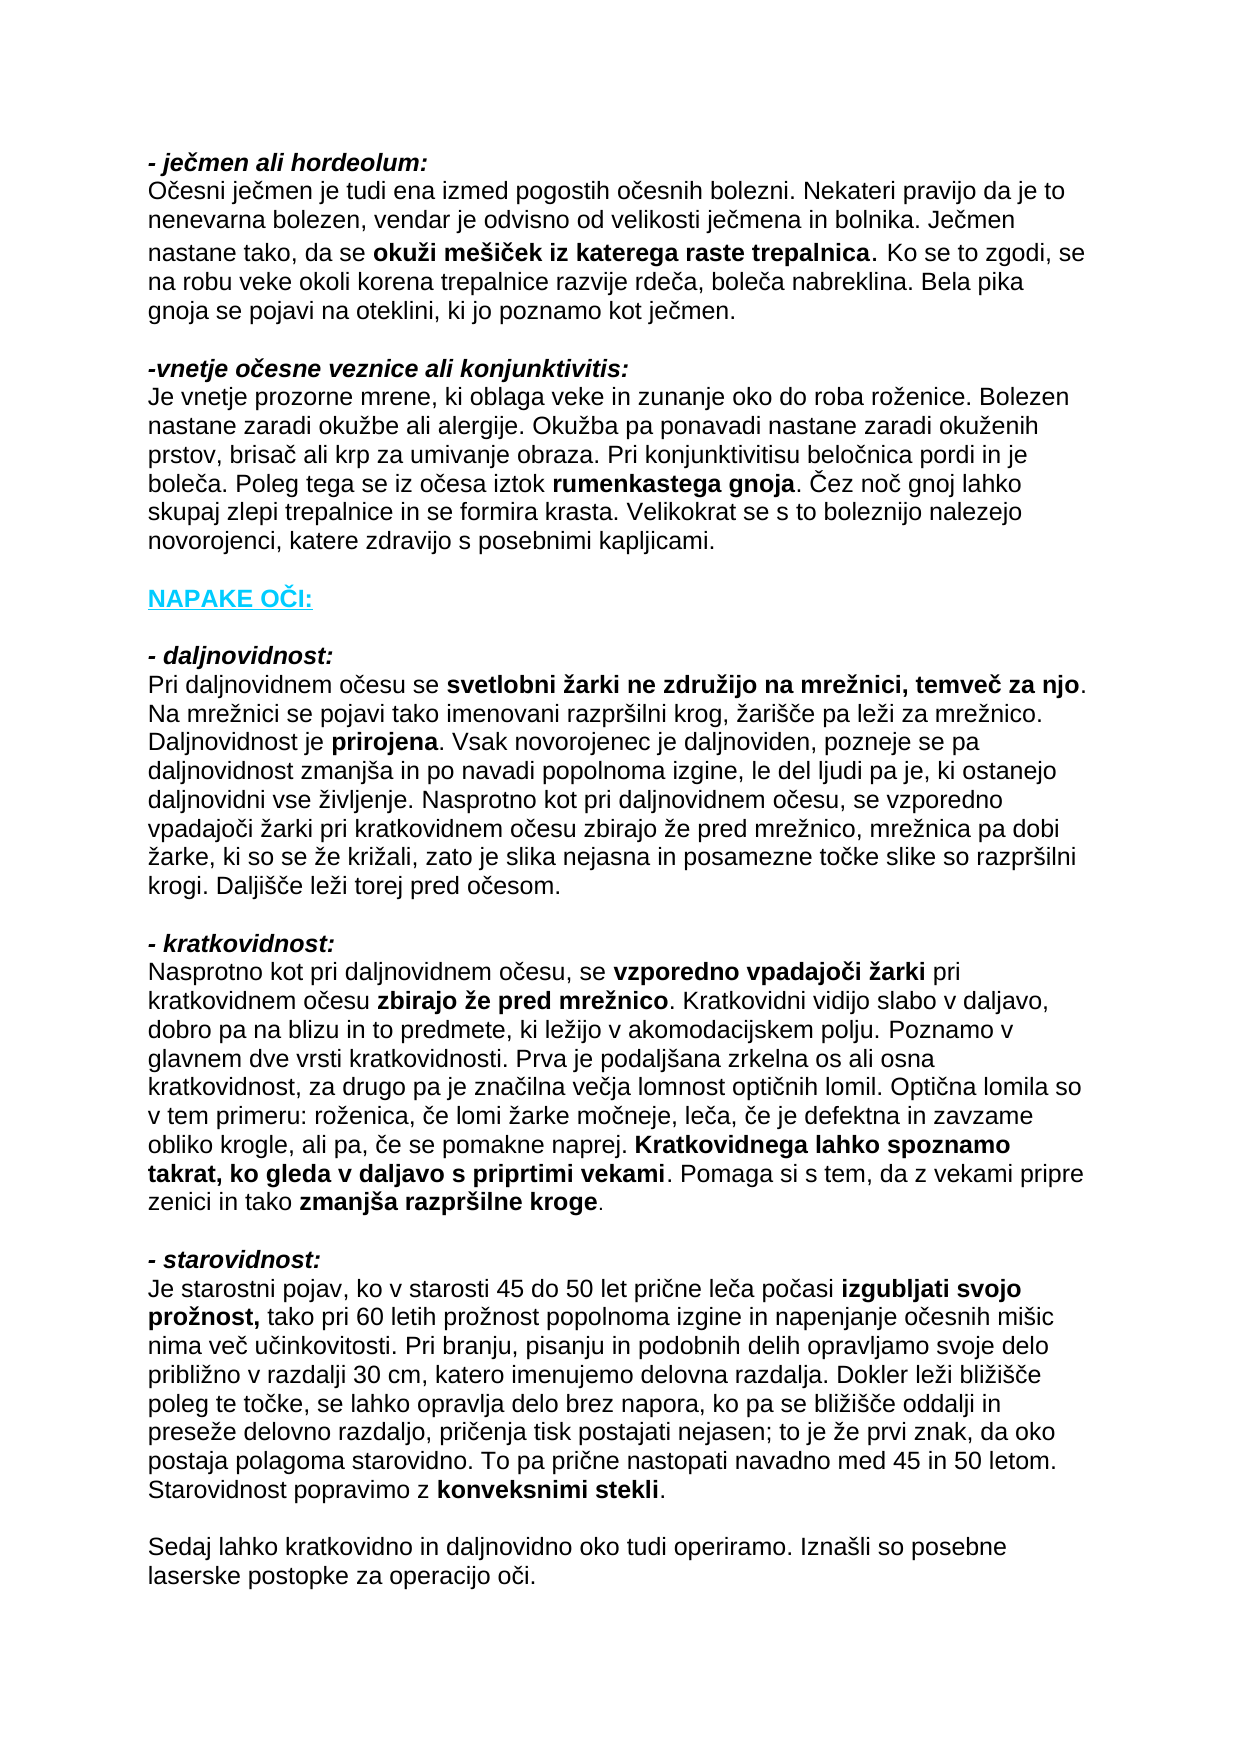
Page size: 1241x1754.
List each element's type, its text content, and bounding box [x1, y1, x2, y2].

text - starovidnost: [148, 1245, 1093, 1274]
text - ječmen ali hordeolum: [148, 148, 1093, 176]
text Je vnetje prozorne mrene, ki oblaga veke in zunanje oko do roba roženice. Bolezen nastane zaradi okužbe ali alergije. Okužba pa ponavadi nastane zaradi okuženih prstov, brisač ali krp za umivanje obraza. Pri konjunktivitisu beločnica pordi in je boleča. Poleg tega se iz očesa iztok rumenkastega gnoja. Čez noč gnoj lahko skupaj zlepi trepalnice in se formira krasta. Velikokrat se s to boleznijo nalezejo novorojenci, katere zdravijo s posebnimi kapljicami. [148, 382, 1093, 555]
text -vnetje očesne veznice ali konjunktivitis: [148, 354, 1093, 382]
text Nasprotno kot pri daljnovidnem očesu, se vzporedno vpadajoči žarki pri kratkovidnem očesu zbirajo že pred mrežnico. Kratkovidni vidijo slabo v daljavo, dobro pa na blizu in to predmete, ki ležijo v akomodacijskem polju. Poznamo v glavnem dve vrsti kratkovidnosti. Prva je podaljšana zrkelna os ali osna kratkovidnost, za drugo pa je značilna večja lomnost optičnih lomil. Optična lomila so v tem primeru: roženica, če lomi žarke močneje, leča, če je defektna in zavzame obliko krogle, ali pa, če se pomakne naprej. Kratkovidnega lahko spoznamo takrat, ko gleda v daljavo s priprtimi vekami. Pomaga si s tem, da z vekami pripre zenici in tako zmanjša razpršilne kroge. [148, 957, 1093, 1216]
text Je starostni pojav, ko v starosti 45 do 50 let prične leča počasi izgubljati svojo prožnost, tako pri 60 letih prožnost popolnoma izgine in napenjanje očesnih mišic nima več učinkovitosti. Pri branju, pisanju in podobnih delih opravljamo svoje delo približno v razdalji 30 cm, katero imenujemo delovna razdalja. Dokler leži bližišče poleg te točke, se lahko opravlja delo brez napora, ko pa se bližišče oddalji in preseže delovno razdaljo, pričenja tisk postajati nejasen; to je že prvi znak, da oko postaja polagoma starovidno. To pa prične nastopati navadno med 45 in 50 letom. Starovidnost popravimo z konveksnimi stekli. [148, 1274, 1093, 1504]
text Pri daljnovidnem očesu se svetlobni žarki ne združijo na mrežnici, temveč za njo. Na mrežnici se pojavi tako imenovani razpršilni krog, žarišče pa leži za mrežnico. Daljnovidnost je prirojena. Vsak novorojenec je daljnoviden, pozneje se pa daljnovidnost zmanjša in po navadi popolnoma izgine, le del ljudi pa je, ki ostanejo daljnovidni vse življenje. Nasprotno kot pri daljnovidnem očesu, se vzporedno vpadajoči žarki pri kratkovidnem očesu zbirajo že pred mrežnico, mrežnica pa dobi žarke, ki so se že križali, zato je slika nejasna in posamezne točke slike so razpršilni krogi. Daljišče leži torej pred očesom. [148, 670, 1093, 900]
text NAPAKE OČI: [148, 584, 1093, 612]
text Sedaj lahko kratkovidno in daljnovidno oko tudi operiramo. Iznašli so posebne laserske postopke za operacijo oči. [148, 1532, 1093, 1590]
text Očesni ječmen je tudi ena izmed pogostih očesnih bolezni. Nekateri pravijo da je to nenevarna bolezen, vendar je odvisno od velikosti ječmena in bolnika. Ječmen nastane tako, da se okuži mešiček iz katerega raste trepalnica. Ko se to zgodi, se na robu veke okoli korena trepalnice razvije rdeča, boleča nabreklina. Bela pika gnoja se pojavi na oteklini, ki jo poznamo kot ječmen. [148, 176, 1093, 325]
text - kratkovidnost: [148, 929, 1093, 957]
text - daljnovidnost: [148, 641, 1093, 670]
